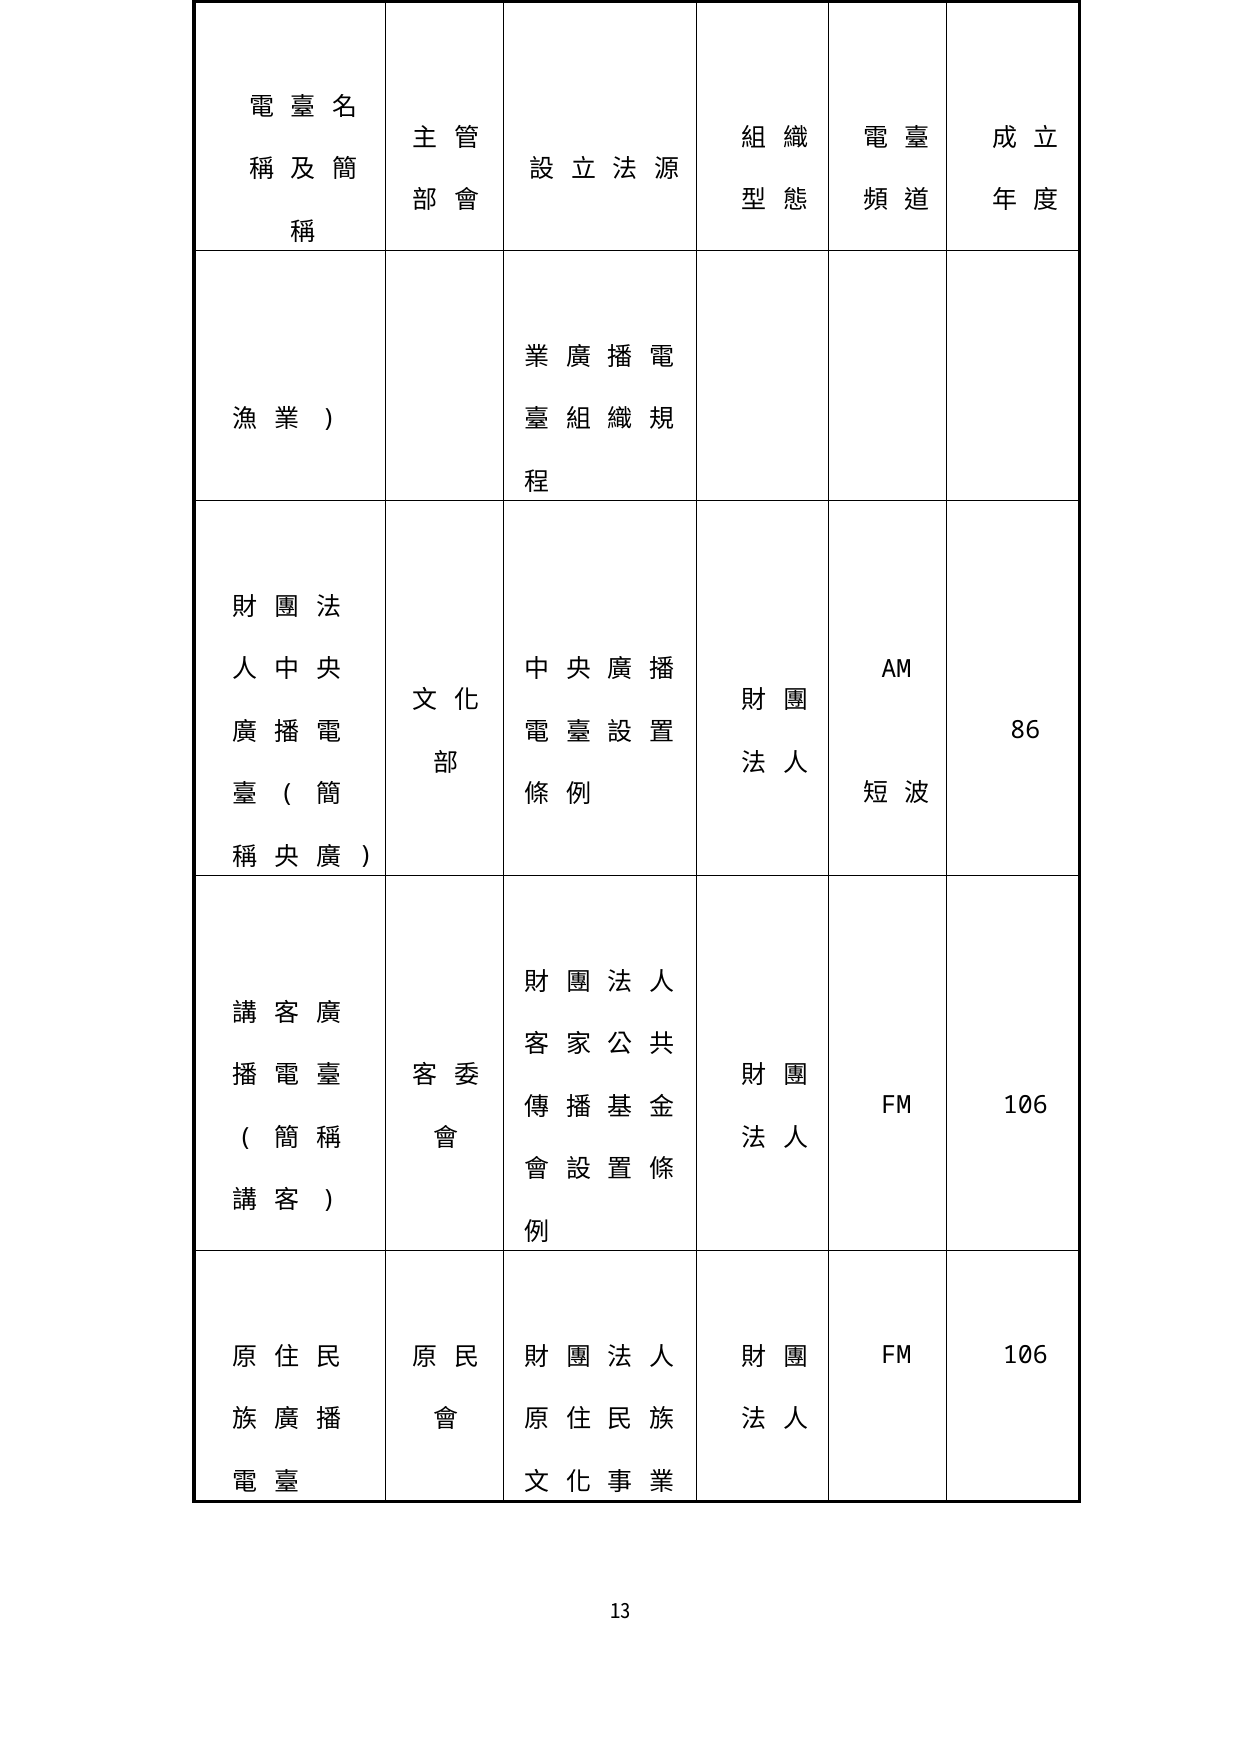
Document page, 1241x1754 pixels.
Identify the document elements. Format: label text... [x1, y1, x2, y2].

table_cell 106 [947, 876, 1078, 1250]
table_cell 原民會 [386, 1251, 503, 1500]
table_header 主管部會 [386, 3, 503, 250]
table_header 電臺名稱及簡稱 [196, 3, 385, 250]
table_cell [947, 251, 1078, 500]
table_cell 財團法人中央廣播電臺(簡稱央廣) [196, 501, 385, 875]
table_cell 原住民族廣播電臺 [196, 1251, 385, 1500]
table_cell 財團法人客家公共傳播基金會設置條例 [504, 876, 696, 1250]
table_cell 財團法人 [697, 501, 828, 875]
table_header 設立法源 [504, 3, 696, 250]
table_cell 106 [947, 1251, 1078, 1500]
table_cell 財團法人 [697, 876, 828, 1250]
table_cell [386, 251, 503, 500]
table_cell 業廣播電臺組織規程 [504, 251, 696, 500]
table_cell 財團法人原住民族文化事業 [504, 1251, 696, 1500]
table_cell FM [829, 1251, 946, 1500]
table_header 電臺頻道 [829, 3, 946, 250]
table_cell FM [829, 876, 946, 1250]
table_header 組織型態 [697, 3, 828, 250]
table_cell [697, 251, 828, 500]
table_cell 客委會 [386, 876, 503, 1250]
table_cell 中央廣播電臺設置條例 [504, 501, 696, 875]
table_cell 86 [947, 501, 1078, 875]
table_cell 漁業) [196, 251, 385, 500]
table_cell 講客廣播電臺(簡稱講客) [196, 876, 385, 1250]
table_cell [829, 251, 946, 500]
table_cell AM 短波 [829, 501, 946, 875]
table_header 成立年度 [947, 3, 1078, 250]
table_cell 文化部 [386, 501, 503, 875]
table_cell 財團法人 [697, 1251, 828, 1500]
